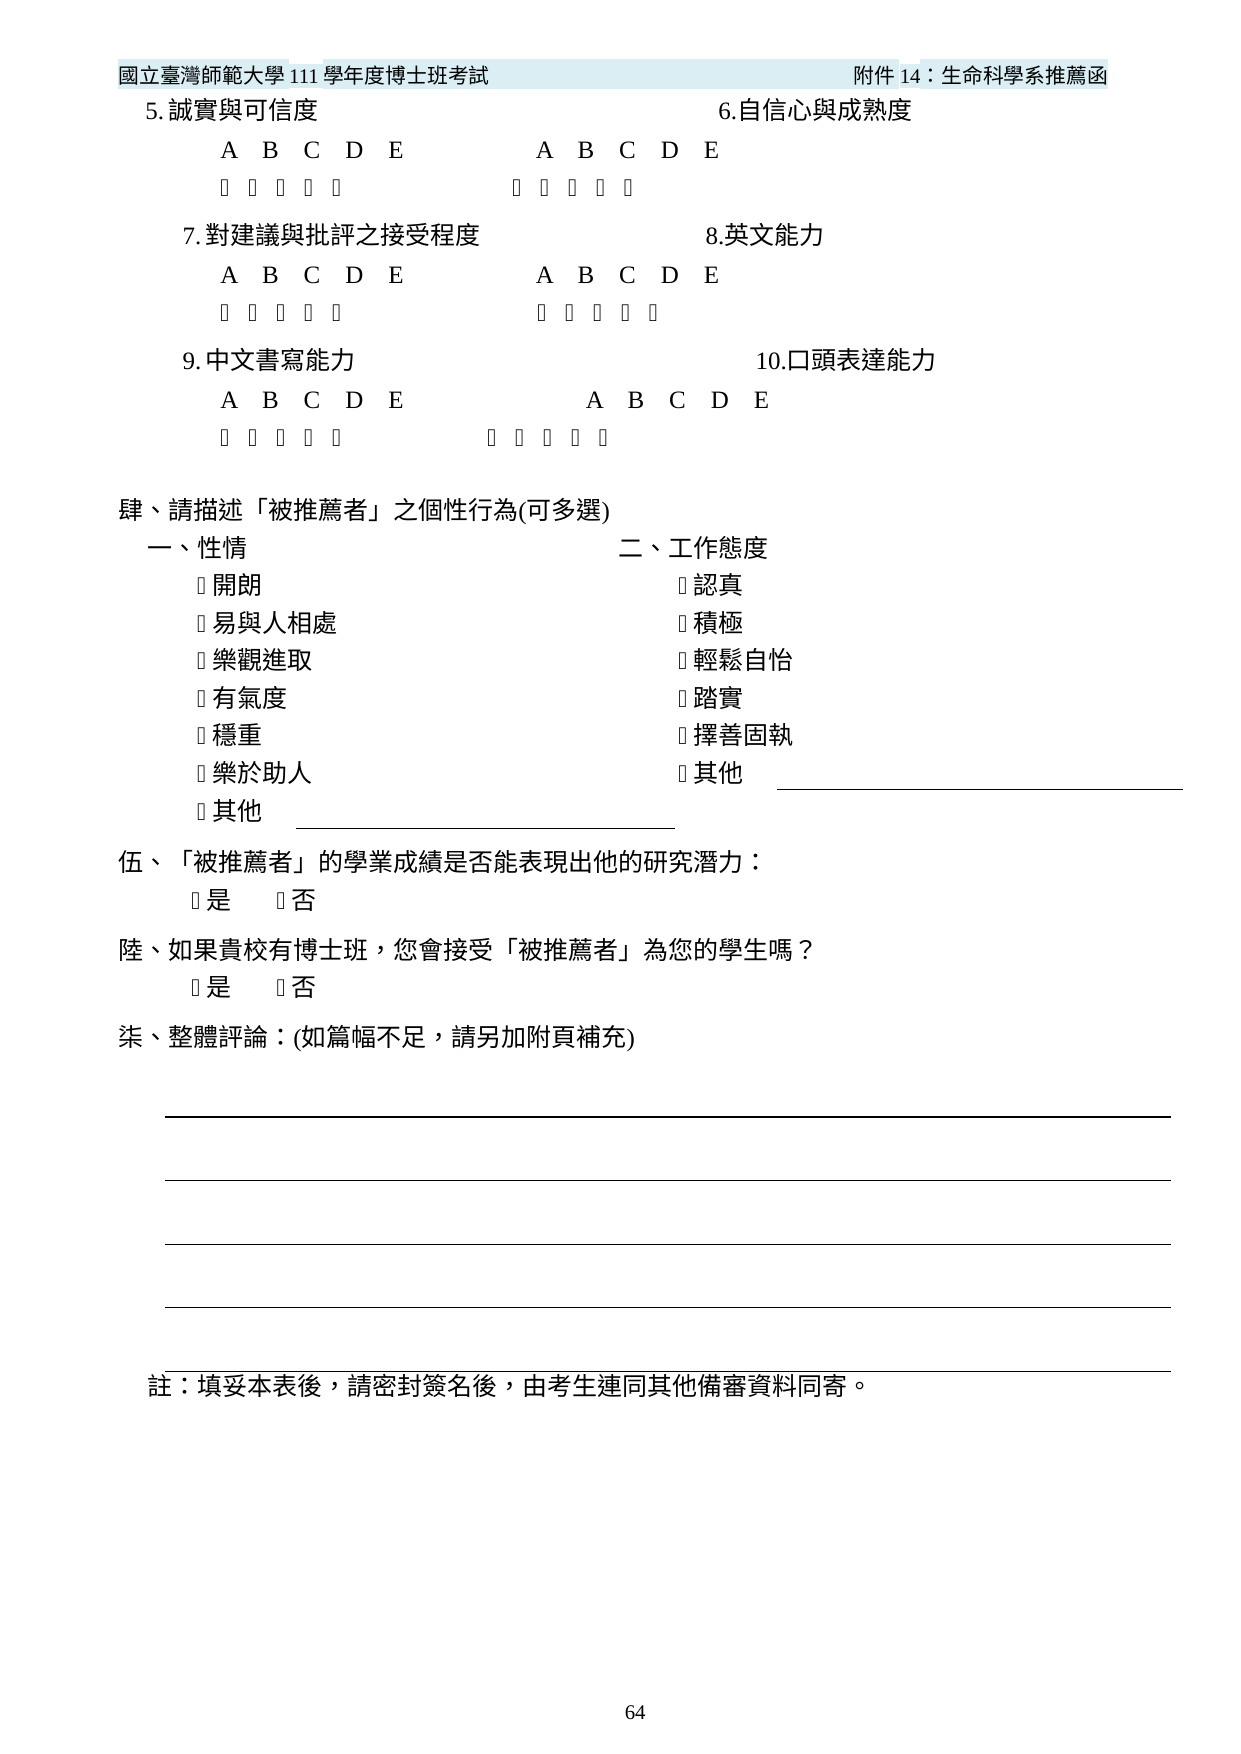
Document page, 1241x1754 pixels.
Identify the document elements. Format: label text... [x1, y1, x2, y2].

table_cell [165, 1118, 1171, 1180]
text  是  否 [149, 879, 1152, 916]
table_cell  樂於助人 [194, 752, 394, 789]
table_cell [165, 1245, 1171, 1307]
table_cell [165, 1181, 1171, 1243]
table_cell [946, 714, 1183, 752]
text A B C D E A B C D E [149, 127, 1152, 164]
text           [149, 164, 1152, 202]
table_cell  踏實 [675, 677, 946, 714]
table_cell  擇善固執 [675, 714, 946, 752]
list 對建議與批評之接受程度 8.英文能力 [155, 214, 1152, 252]
table_cell  其他 [675, 752, 777, 789]
table_cell  積極 [675, 602, 946, 639]
text 伍、「被推薦者」的學業成績是否能表現出他的研究潛力： [118, 841, 1152, 879]
table_cell [946, 639, 1183, 677]
table_cell [296, 789, 675, 828]
text  是  否 [149, 966, 1152, 1004]
text 柒、整體評論：(如篇幅不足，請另加附頁補充) [118, 1016, 1152, 1054]
table_cell [675, 789, 946, 828]
table_header [394, 564, 675, 602]
table_cell [946, 677, 1183, 714]
table_cell [394, 714, 675, 752]
list 誠實與可信度 6.自信心與成熟度 [118, 89, 1152, 127]
text 肆、請描述「被推薦者」之個性行為(可多選) [118, 489, 1152, 527]
table_cell  有氣度 [194, 677, 394, 714]
table_header  認真 [675, 564, 946, 602]
table_cell [394, 639, 675, 677]
table_cell [394, 752, 675, 789]
table_cell [777, 752, 1183, 789]
table_cell [946, 790, 1183, 828]
list 中文書寫能力 10.口頭表達能力 [155, 339, 1152, 377]
text 一、性情 二、工作態度 [118, 527, 1152, 564]
text 註：填妥本表後，請密封簽名後，由考生連同其他備審資料同寄。 [147, 1372, 1139, 1401]
table_cell  樂觀進取 [194, 639, 394, 677]
text 陸、如果貴校有博士班，您會接受「被推薦者」為您的學生嗎？ [118, 929, 1152, 966]
table_header  開朗 [194, 564, 394, 602]
table_header [946, 564, 1183, 602]
text           [149, 414, 1152, 452]
text A B C D E A B C D E [149, 377, 1152, 414]
table_cell [394, 677, 675, 714]
table_cell  易與人相處 [194, 602, 394, 639]
table_cell  輕鬆自怡 [675, 639, 946, 677]
text A B C D E A B C D E [149, 252, 1152, 289]
table_cell [394, 602, 675, 639]
table_header [165, 1054, 1171, 1116]
table_cell  其他 [194, 789, 296, 828]
table_cell [946, 602, 1183, 639]
table_cell [165, 1308, 1171, 1371]
table_cell  穩重 [194, 714, 394, 752]
text           [149, 289, 1152, 327]
